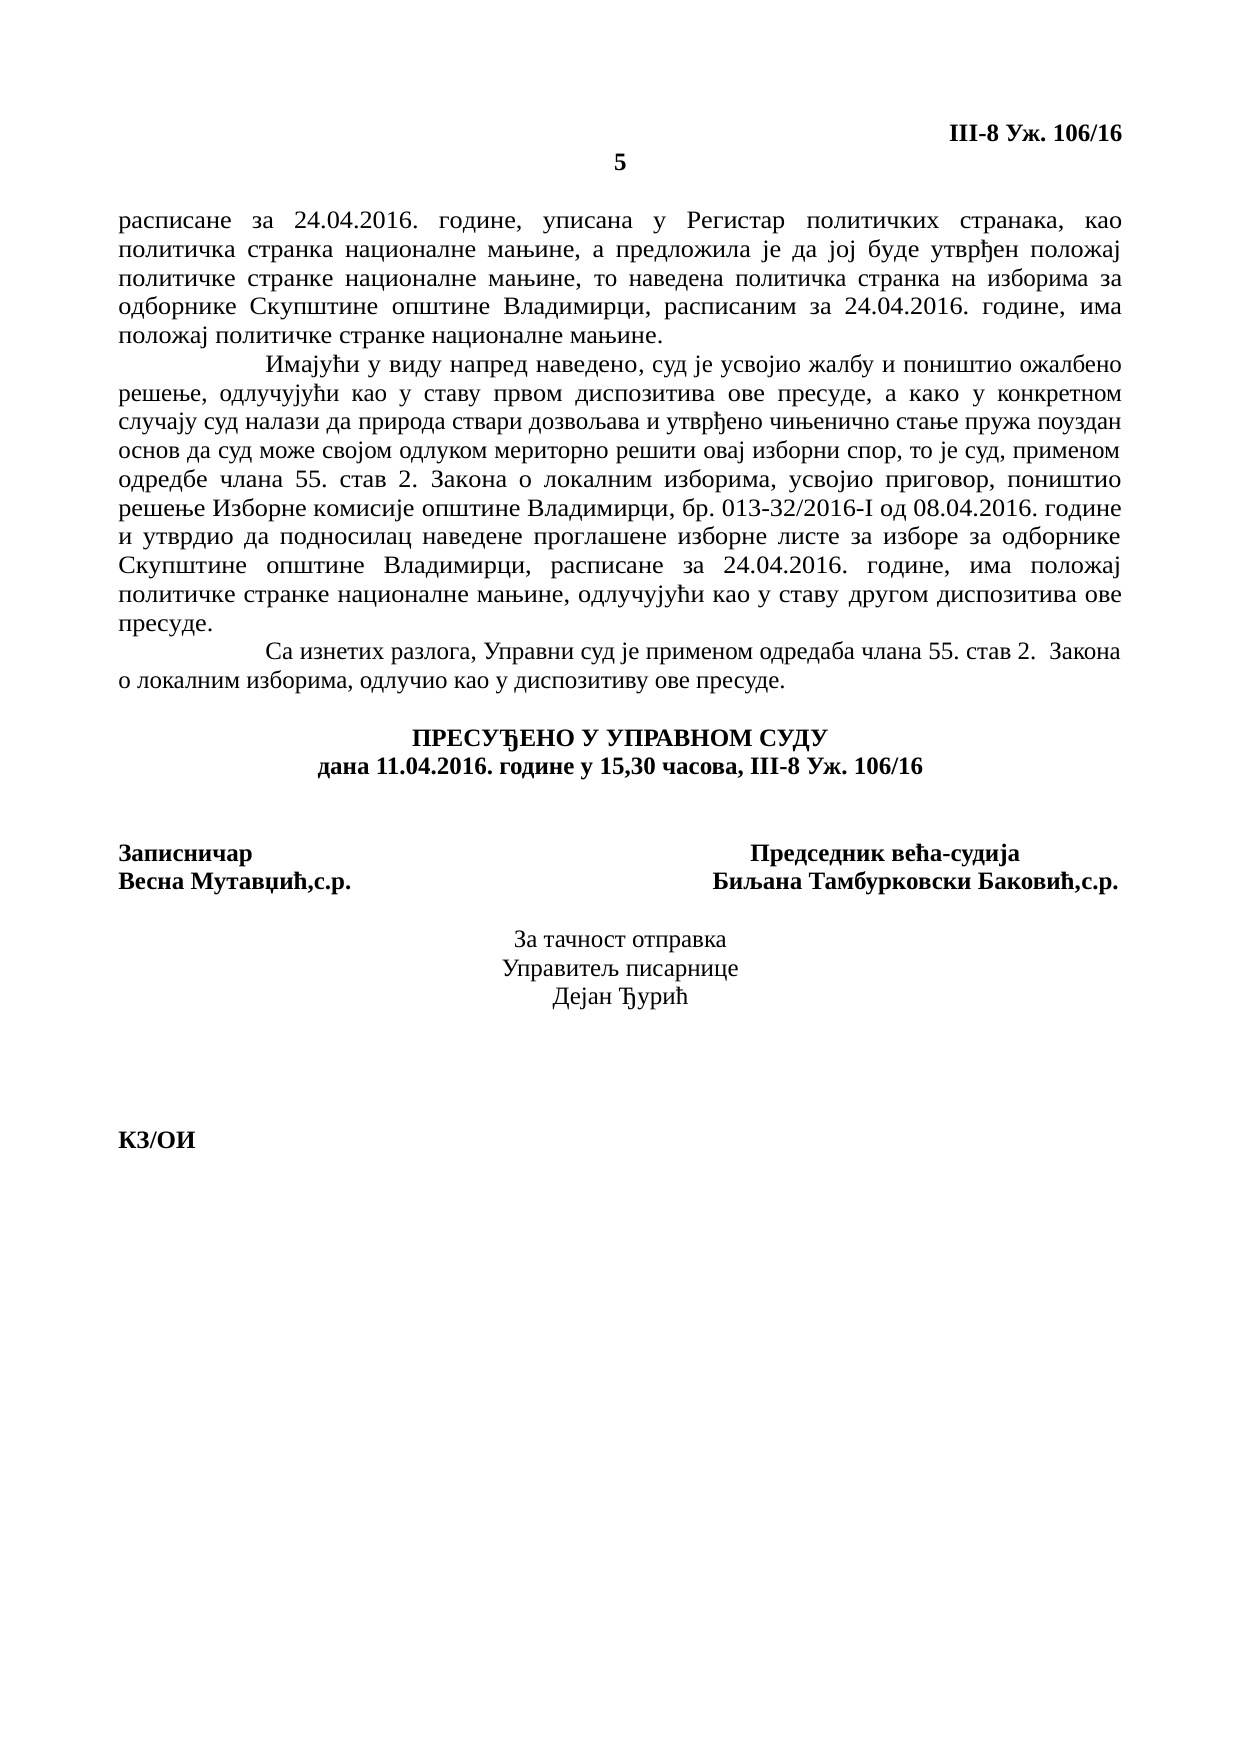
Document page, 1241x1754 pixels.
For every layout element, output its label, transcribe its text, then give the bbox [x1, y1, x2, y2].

text ПРЕСУЂЕНО У УПРАВНОМ СУДУ [118, 723, 1122, 751]
text Дејан Ђурић [118, 981, 1122, 1010]
text Записничар Председник већа-судија [118, 838, 1122, 866]
text За тачност отправка [118, 924, 1122, 953]
text Управитељ писарнице [118, 953, 1122, 981]
text дана 11.04.2016. године у 15,30 часова, III-8 Уж. 106/16 [118, 751, 1122, 780]
text Весна Мутавџић,с.р. Биљана Тамбурковски Баковић,с.р. [118, 866, 1122, 895]
text Имајући у виду напред наведено, суд је усвојио жалбу и поништио ожалбено решење, одлучујући као у ставу првом диспозитива ове пресуде, а како у конкретном случају суд налази да природа ствари дозвољава и утврђено чињенично стање пружа поуздан основ да суд може својом одлуком мериторно решити овај изборни спор, то је суд, применом одредбе члана 55. став 2. Закона о локалним изборима, усвојио приговор, поништио решење Изборне комисије општине Владимирци, бр. 013-32/2016-I од 08.04.2016. године и утврдио да подносилац наведене проглашене изборне листе за изборе за одборнике Скупштине општине Владимирци, расписане за 24.04.2016. године, има положај политичке странке националне мањине, одлучујући као у ставу другом диспозитива ове пресуде. [118, 349, 1122, 636]
text КЗ/ОИ [118, 1125, 1122, 1154]
text Са изнетих разлога, Управни суд је применом одредаба члана 55. став 2. Закона о локалним изборима, одлучио као у диспозитиву ове пресуде. [118, 636, 1122, 694]
text расписане за 24.04.2016. године, уписана у Регистар политичких странака, као политичка странка националне мањине, а предложила је да јој буде утврђен положај политичке странке националне мањине, то наведена политичка странка на изборима за одборнике Скупштине општине Владимирци, расписаним за 24.04.2016. године, има положај политичке странке националне мањине. [118, 205, 1122, 349]
